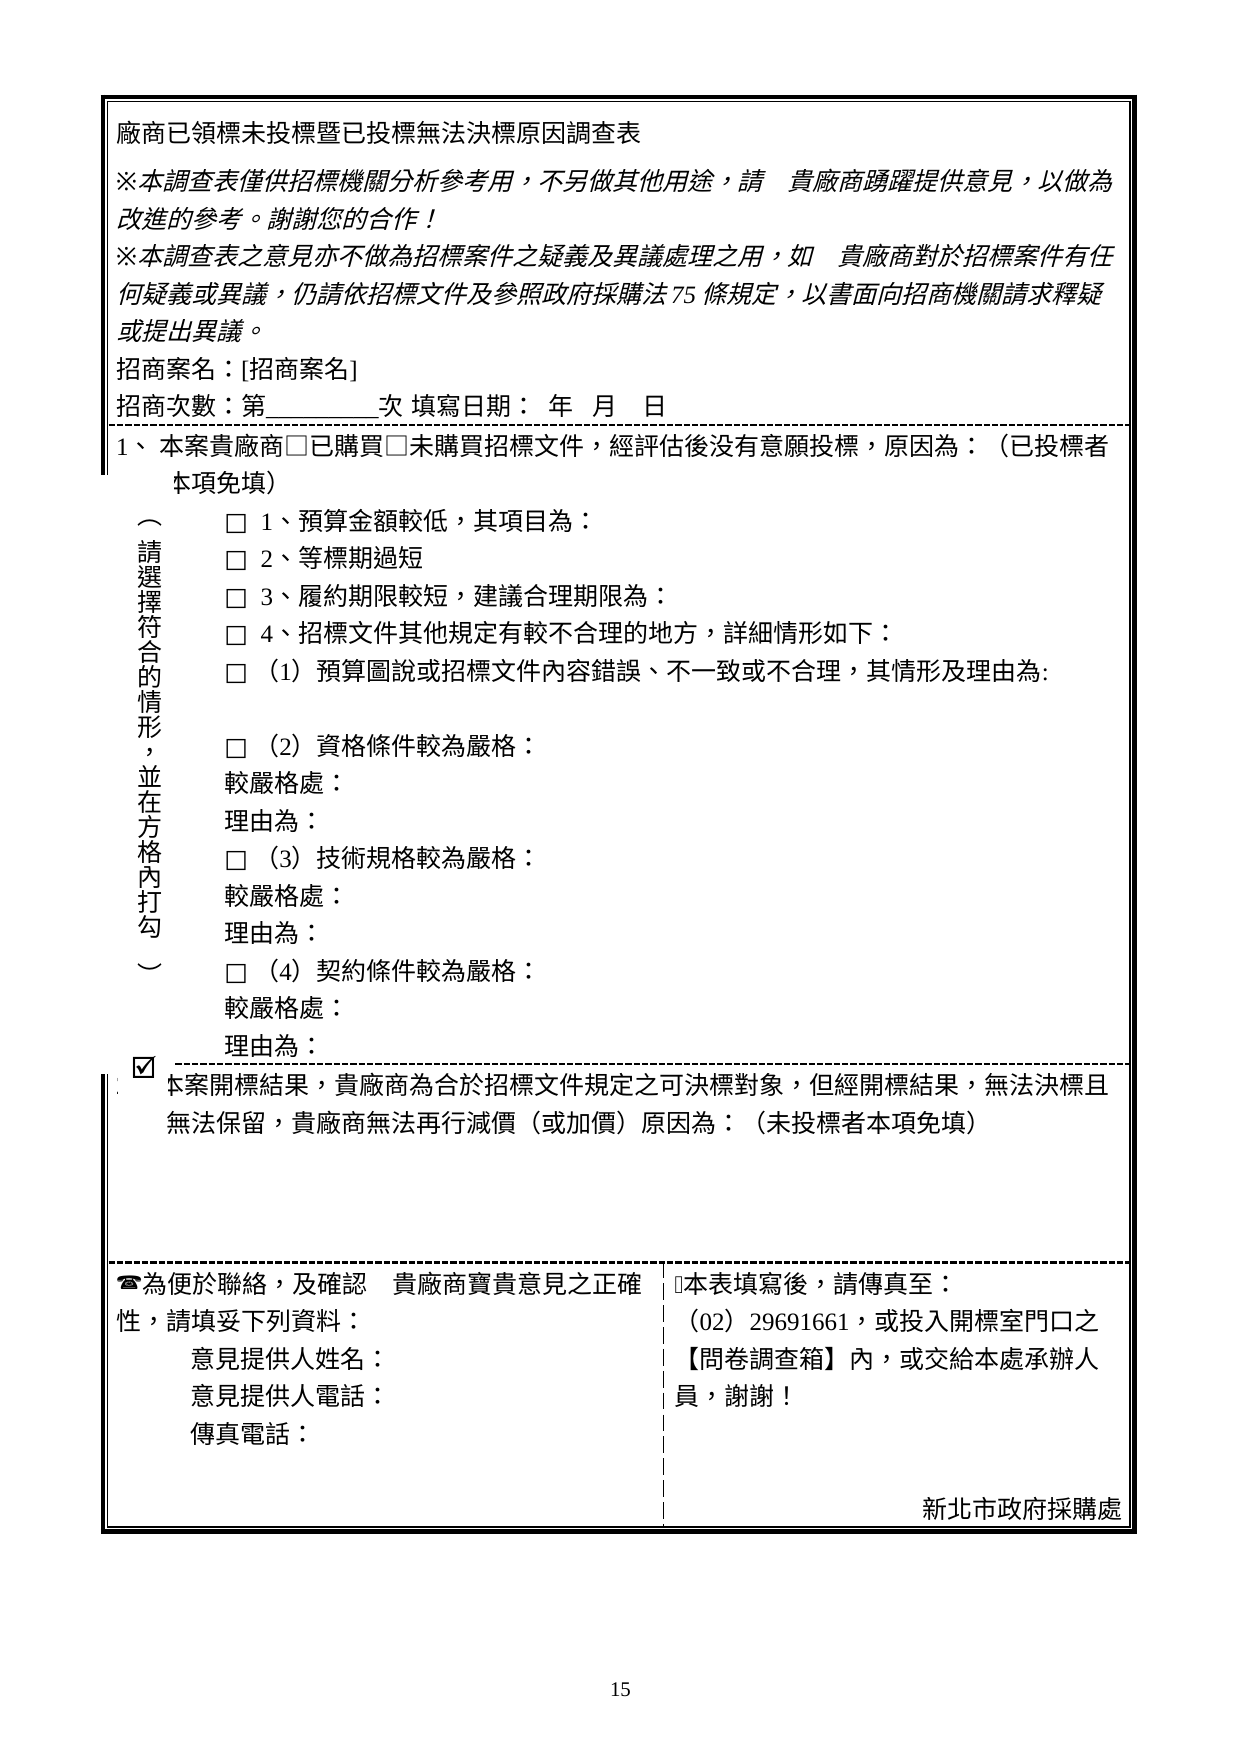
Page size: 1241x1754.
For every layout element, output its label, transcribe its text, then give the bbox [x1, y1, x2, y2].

table_header 廠商已領標未投標暨已投標無法決標原因調查表 [108, 102, 1129, 161]
table_cell 本表填寫後，請傳真至：（02）29691661，或投入開標室門口之【問卷調查箱】內，或交給本處承辦人員，謝謝！ 新北市政府採購處 [663, 1261, 1129, 1526]
table_cell 1、 本案貴廠商□已購買□未購買招標文件，經評估後没有意願投標，原因為：（已投標者本項免填） □ 1、預算金額較低，其項目為： □ 2、等標期過短 □ 3、履約期限較短，建議合理期限為： □ 4、招標文件其他規定有較不合理的地方，詳細情形如下： □ （1）預算圖說或招標文件內容錯誤、不一致或不合理，其情形及理由為: □ （2）資格條件較為嚴格： 較嚴格處： 理由為： □ （3）技術規格較為嚴格： 較嚴格處： 理由為： □ （4）契約條件較為嚴格： 較嚴格處： 理由為： [100, 424, 1129, 1107]
table_cell 為便於聯絡，及確認 貴廠商寶貴意見之正確性，請填妥下列資料： 意見提供人姓名： 意見提供人電話： 傳真電話： [108, 1261, 663, 1526]
table_cell 招商案名：[招商案名] 招商次數：第_________次 填寫日期： 年 月 日 [108, 349, 1129, 423]
table_cell 2、 本案開標結果，貴廠商為合於招標文件規定之可決標對象，但經開標結果，無法決標且無法保留，貴廠商無法再行減價（或加價）原因為：（未投標者本項免填） [108, 1063, 1129, 1261]
table_cell ※本調查表僅供招標機關分析參考用，不另做其他用途，請 貴廠商踴躍提供意見，以做為改進的參考。謝謝您的合作！ ※本調查表之意見亦不做為招標案件之疑義及異議處理之用，如 貴廠商對於招標案件有任何疑義或異議，仍請依招標文件及參照政府採購法75條規定，以書面向招商機關請求釋疑或提出異議。 [108, 161, 1129, 348]
